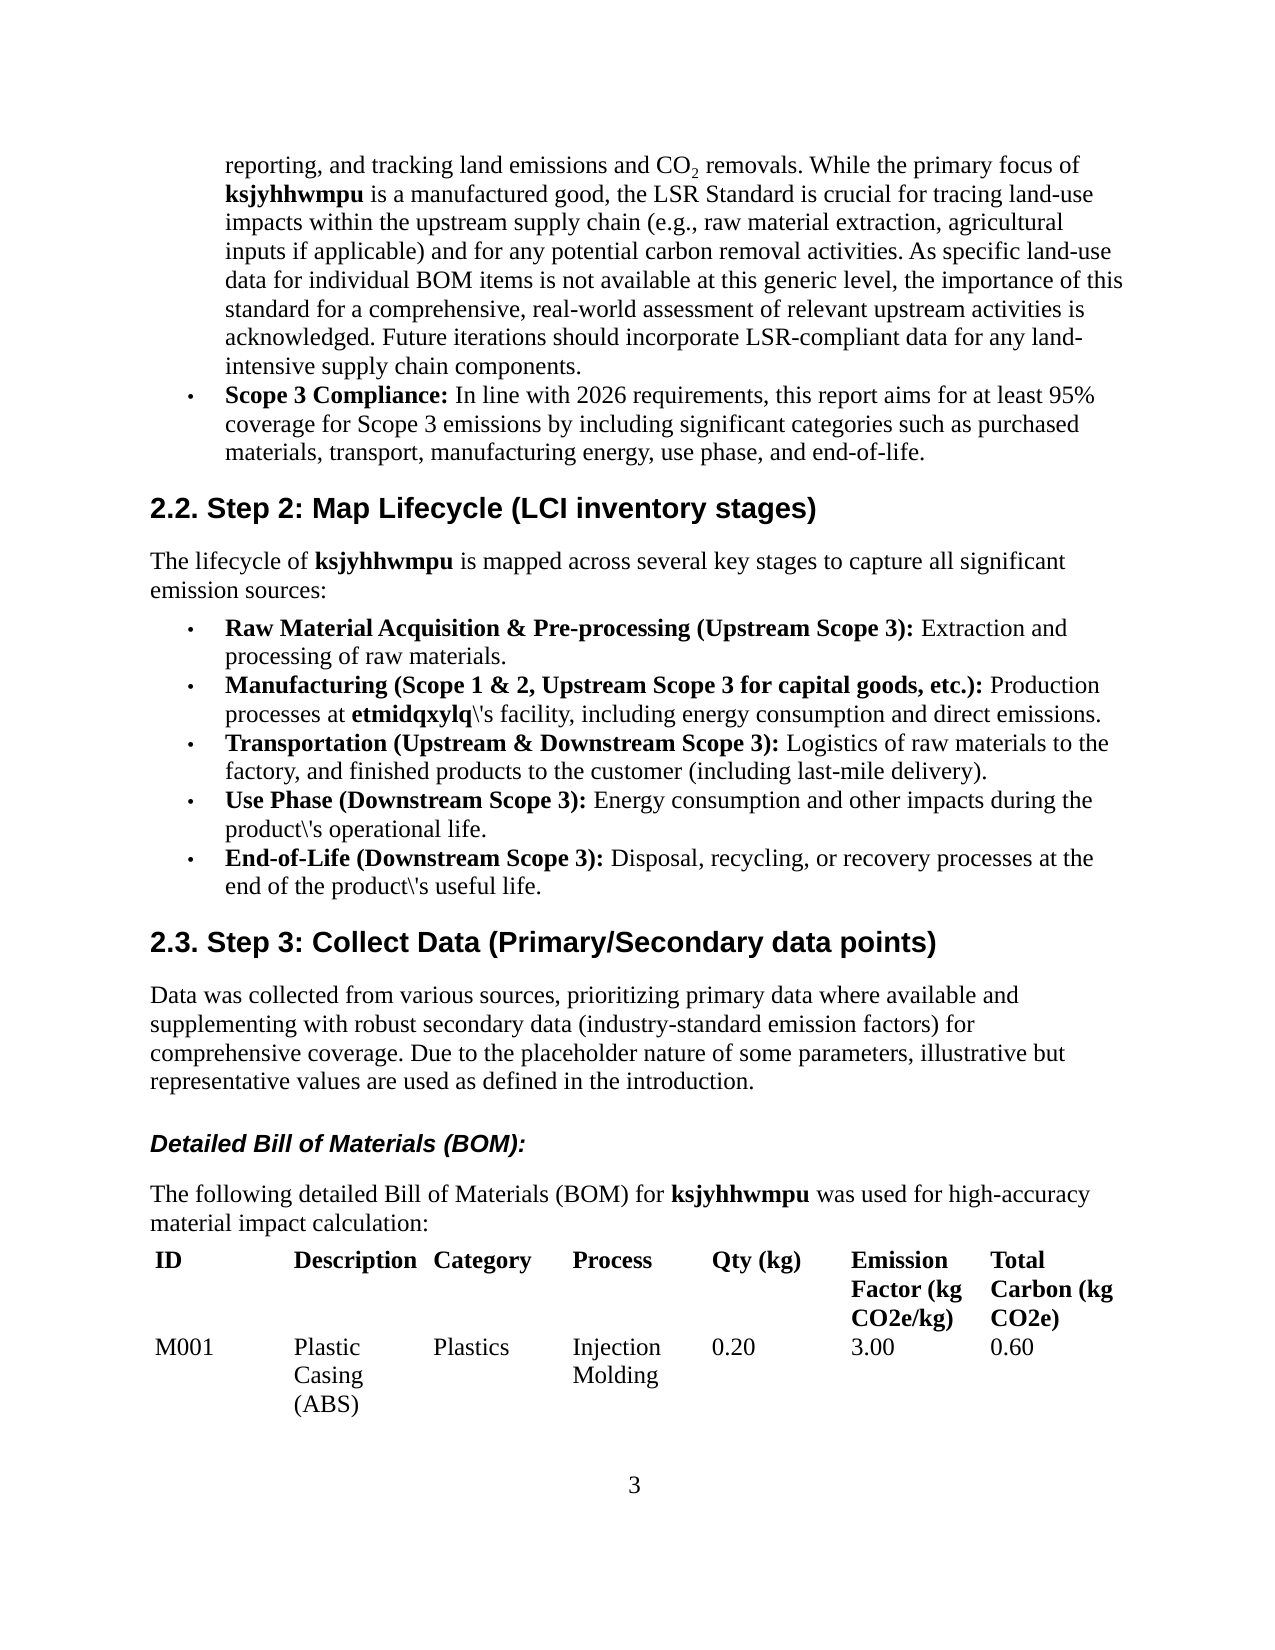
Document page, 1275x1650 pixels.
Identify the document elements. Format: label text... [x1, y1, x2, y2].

table_header Description [289, 1246, 428, 1332]
table_cell 0.60 [986, 1332, 1125, 1418]
text Data was collected from various sources, prioritizing primary data where available and supplementing with robust secondary data (industry-standard emission factors) for comprehensive coverage. Due to the placeholder nature of some parameters, illustrative but representative values are used as defined in the introduction. [150, 980, 1125, 1095]
text The following detailed Bill of Materials (BOM) for ksjyhhwmpu was used for high-accuracy material impact calculation: [150, 1179, 1125, 1237]
table_header ID [150, 1246, 289, 1332]
table_header Qty (kg) [707, 1246, 846, 1332]
list reporting, and tracking land emissions and CO₂ removals. While the primary focus of ksjyhhwmpu is a manufactured good, the LSR Standard is crucial for tracing land-use impacts within the upstream supply chain (e.g., raw material extraction, agricultural inputs if applicable) and for any potential carbon removal activities. As specific land-use data for individual BOM items is not available at this generic level, the importance of this standard for a comprehensive, real-world assessment of relevant upstream activities is acknowledged. Future iterations should incorporate LSR-compliant data for any land-intensive supply chain components. [187, 150, 1125, 380]
table_cell M001 [150, 1332, 289, 1418]
list Manufacturing (Scope 1 & 2, Upstream Scope 3 for capital goods, etc.): Production processes at etmidqxylq\'s facility, including energy consumption and direct emissions. [187, 670, 1125, 728]
table_cell Plastics [429, 1332, 568, 1418]
table_header Emission Factor (kg CO2e/kg) [846, 1246, 986, 1332]
table_header Process [568, 1246, 707, 1332]
table_cell 0.20 [707, 1332, 846, 1418]
table_cell Injection Molding [568, 1332, 707, 1418]
text The lifecycle of ksjyhhwmpu is mapped across several key stages to capture all significant emission sources: [150, 546, 1125, 604]
subtitle Detailed Bill of Materials (BOM): [150, 1129, 1125, 1158]
subtitle 2.3. Step 3: Collect Data (Primary/Secondary data points) [150, 925, 1125, 959]
list End-of-Life (Downstream Scope 3): Disposal, recycling, or recovery processes at the end of the product\'s useful life. [187, 843, 1125, 900]
list Raw Material Acquisition & Pre-processing (Upstream Scope 3): Extraction and processing of raw materials. [187, 613, 1125, 670]
table_header Total Carbon (kg CO2e) [986, 1246, 1125, 1332]
table_cell 3.00 [846, 1332, 986, 1418]
list Transportation (Upstream & Downstream Scope 3): Logistics of raw materials to the factory, and finished products to the customer (including last-mile delivery). [187, 728, 1125, 785]
list Scope 3 Compliance: In line with 2026 requirements, this report aims for at least 95% coverage for Scope 3 emissions by including significant categories such as purchased materials, transport, manufacturing energy, use phase, and end-of-life. [187, 380, 1125, 466]
table_header Category [429, 1246, 568, 1332]
table_cell Plastic Casing (ABS) [289, 1332, 428, 1418]
list Use Phase (Downstream Scope 3): Energy consumption and other impacts during the product\'s operational life. [187, 785, 1125, 843]
subtitle 2.2. Step 2: Map Lifecycle (LCI inventory stages) [150, 491, 1125, 525]
